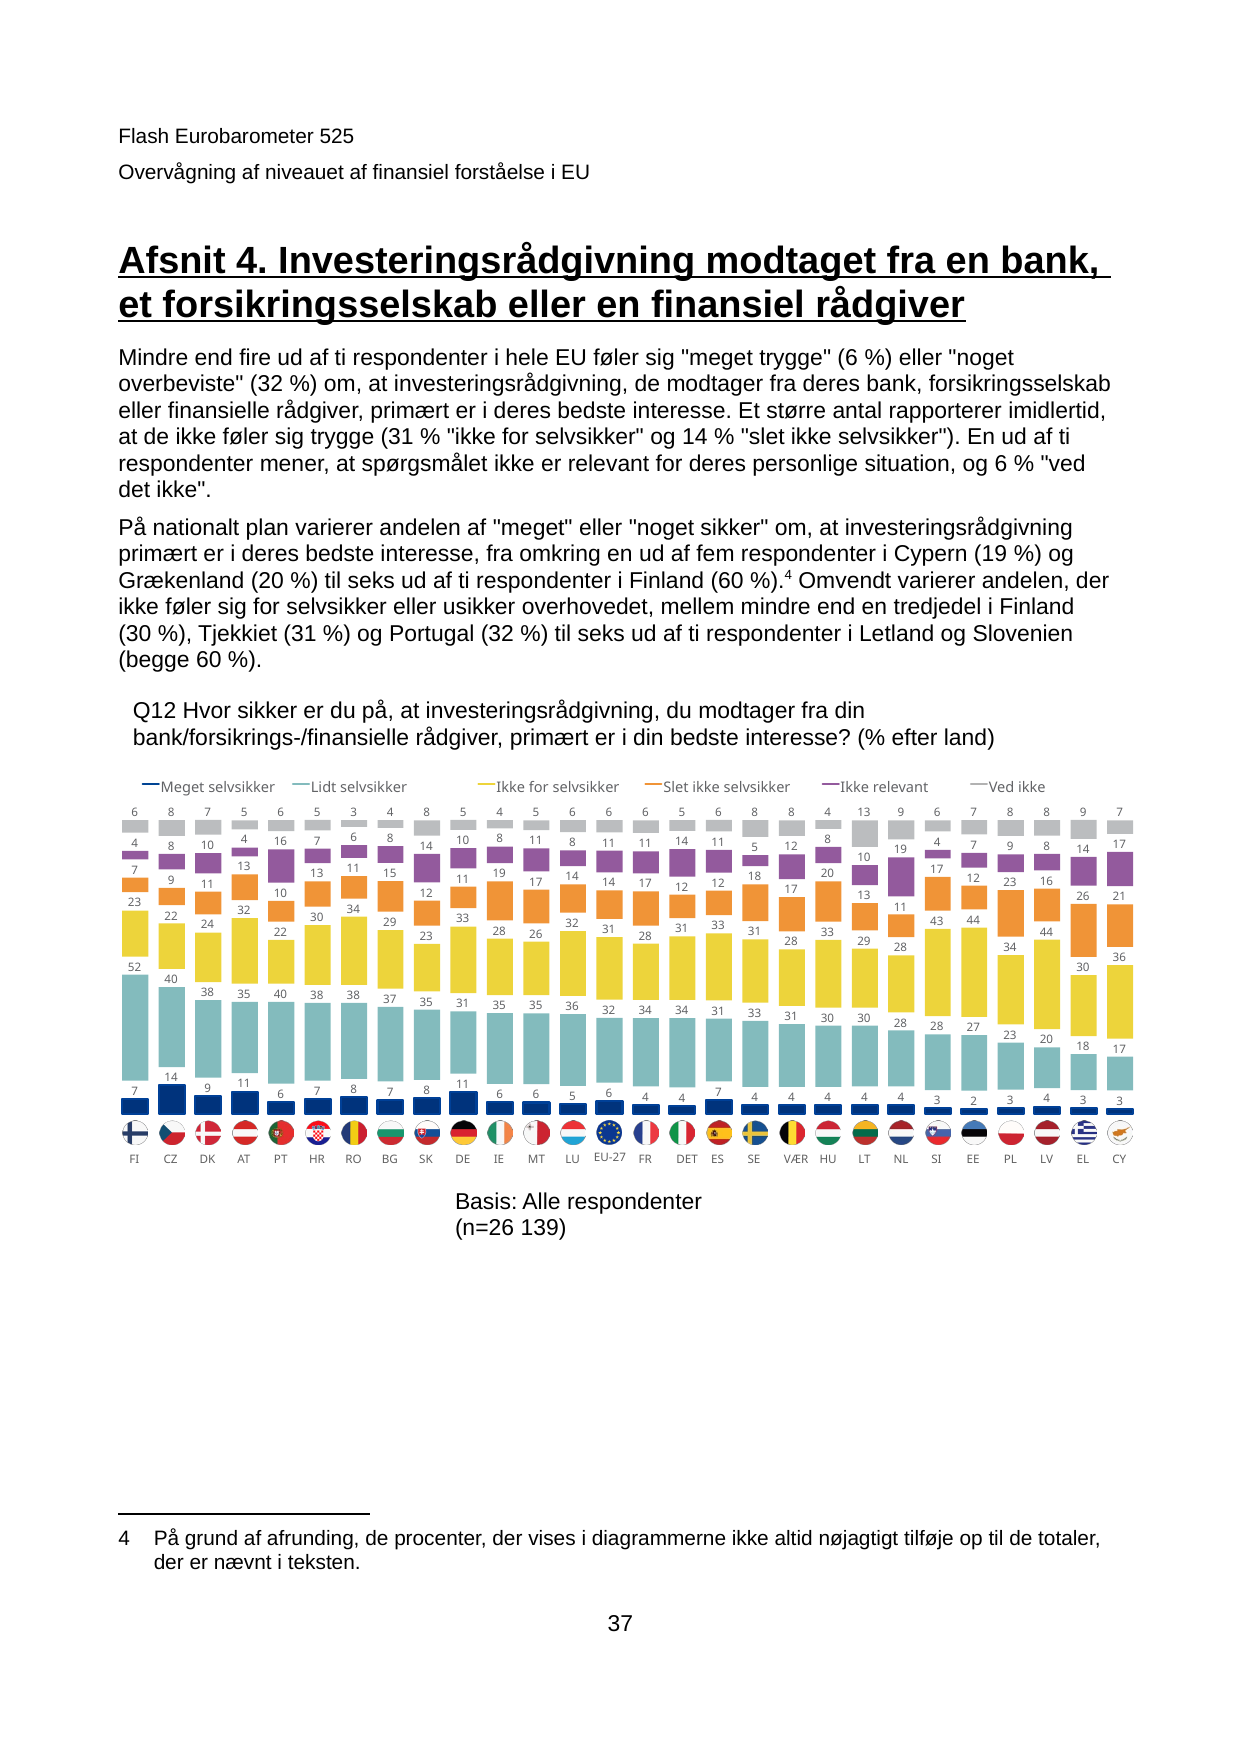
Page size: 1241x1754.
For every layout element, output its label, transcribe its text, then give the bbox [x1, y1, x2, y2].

picture [195, 1120, 221, 1145]
picture [815, 1120, 841, 1145]
picture [487, 1120, 513, 1145]
picture [268, 1120, 294, 1145]
text På grund af afrunding, de procenter, der vises i diagrammerne ikke altid nøjagtigt tilføje op til de totaler, der er nævnt i teksten. [118, 1526, 1122, 1574]
picture [523, 1120, 550, 1145]
picture [232, 1120, 258, 1145]
picture [706, 1120, 732, 1145]
picture [742, 1120, 768, 1145]
picture [888, 1120, 914, 1145]
picture [377, 1120, 404, 1145]
picture [1071, 1120, 1097, 1145]
picture [122, 1120, 148, 1145]
picture [1034, 1120, 1060, 1145]
picture [341, 1120, 367, 1145]
picture [159, 1120, 185, 1145]
picture [852, 1120, 878, 1145]
text Mindre end fire ud af ti respondenter i hele EU føler sig "meget trygge" (6 %) eller "noget overbeviste" (32 %) om, at investeringsrådgivning, de modtager fra deres bank, forsikringsselskab eller finansielle rådgiver, primært er i deres bedste interesse. Et større antal rapporterer imidlertid, at de ikke føler sig trygge (31 % "ikke for selvsikker" og 14 % "slet ikke selvsikker"). En ud af ti respondenter mener, at spørgsmålet ikke er relevant for deres personlige situation, og 6 % "ved det ikke". [118, 344, 1122, 502]
picture [450, 1120, 477, 1145]
picture [669, 1120, 695, 1145]
text På nationalt plan varierer andelen af "meget" eller "noget sikker" om, at investeringsrådgivning primært er i deres bedste interesse, fra omkring en ud af fem respondenter i Cypern (19 %) og Grækenland (20 %) til seks ud af ti respondenter i Finland (60 %). Omvendt varierer andelen, der ikke føler sig for selvsikker eller usikker overhovedet, mellem mindre end en tredjedel i Finland (30 %), Tjekkiet (31 %) og Portugal (32 %) til seks ud af ti respondenter i Letland og Slovenien (begge 60 %). [118, 514, 1122, 672]
subtitle Afsnit 4. Investeringsrådgivning modtaget fra en bank, et forsikringsselskab eller en finansiel rådgiver [118, 238, 1122, 326]
picture [779, 1120, 805, 1145]
picture [961, 1120, 987, 1145]
picture [414, 1120, 440, 1145]
picture [596, 1120, 622, 1145]
picture [925, 1120, 951, 1145]
picture [305, 1120, 331, 1145]
picture [560, 1120, 586, 1145]
picture [1107, 1120, 1133, 1145]
picture [998, 1120, 1024, 1145]
picture [633, 1120, 659, 1145]
